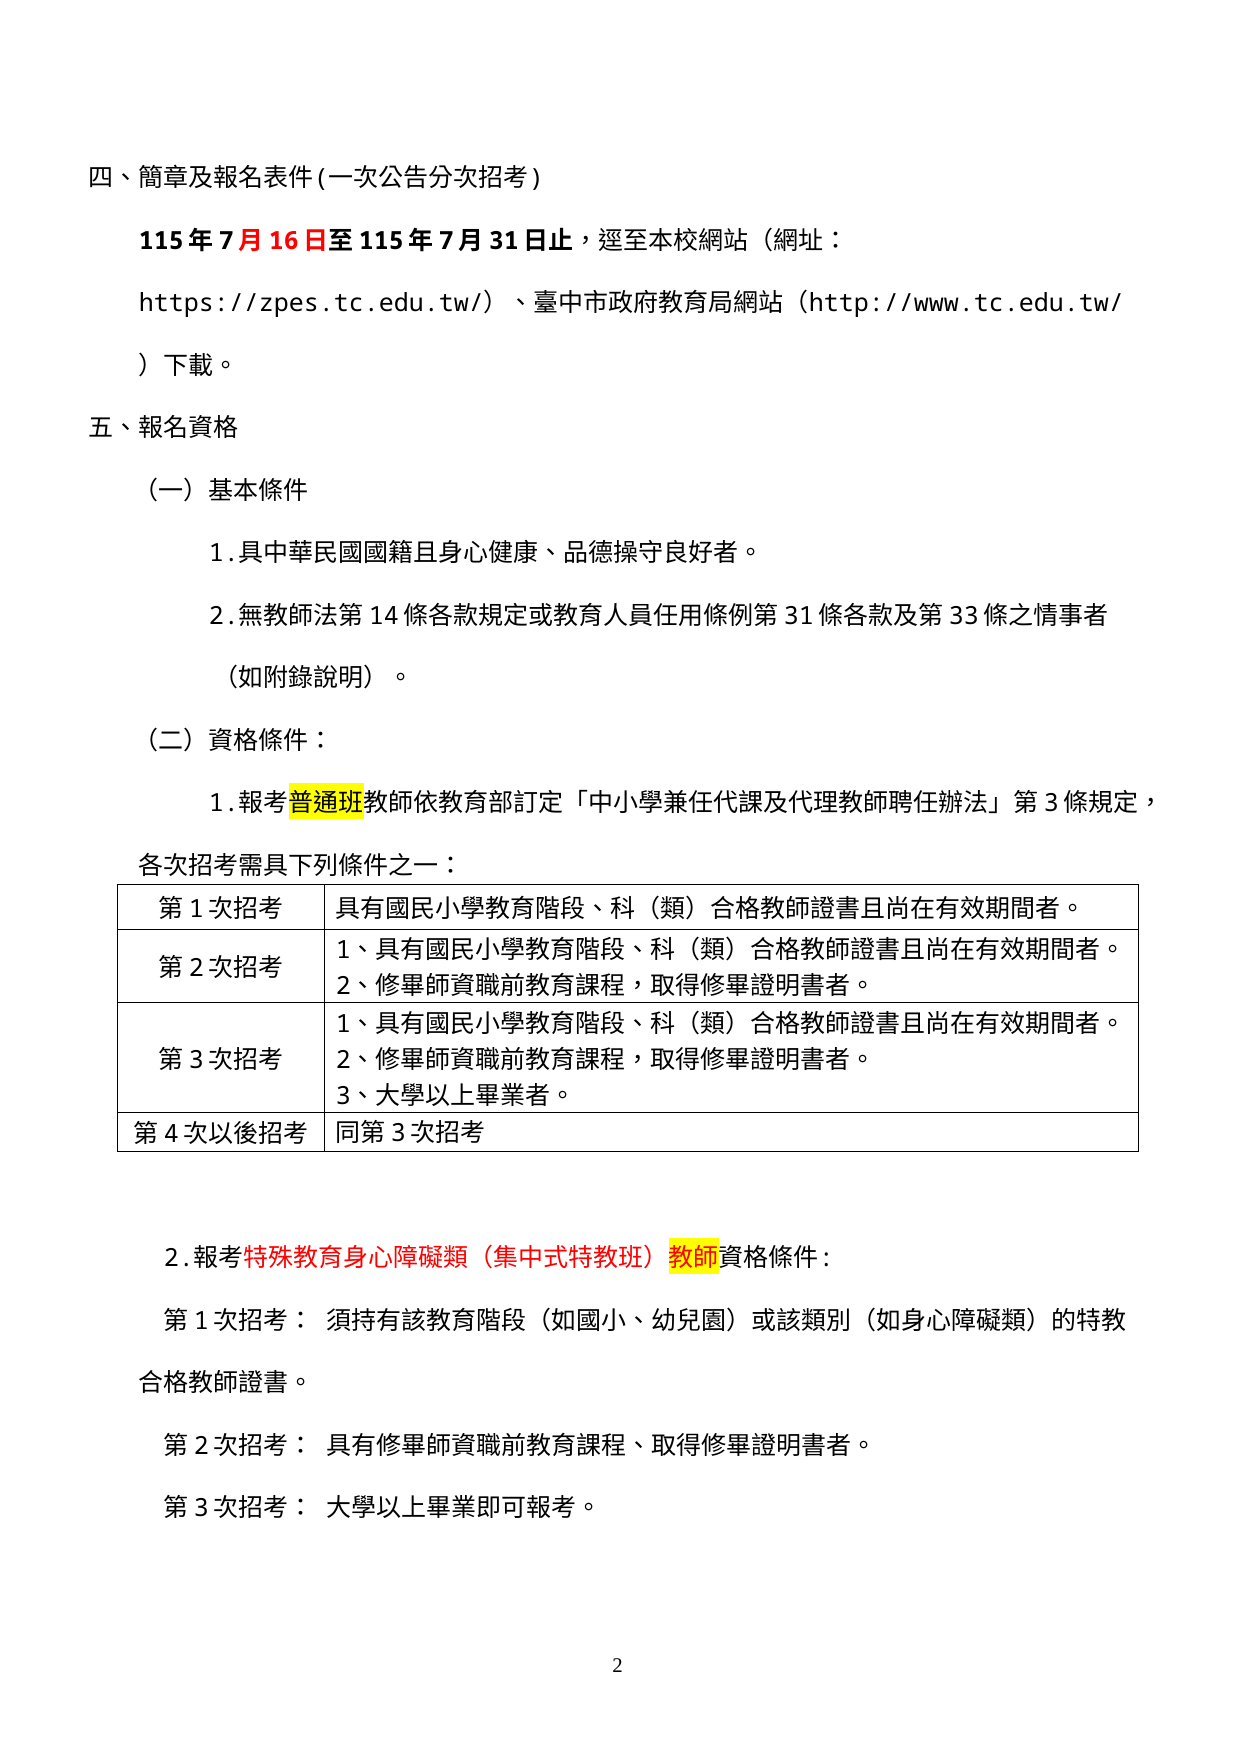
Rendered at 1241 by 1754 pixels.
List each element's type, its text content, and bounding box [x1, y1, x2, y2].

text 第2次招考： 具有修畢師資職前教育課程、取得修畢證明書者。 [89, 1402, 1146, 1464]
text （一）基本條件 [89, 447, 1146, 509]
text 2.報考特殊教育身心障礙類（集中式特教班）教師資格條件: [89, 1214, 1146, 1277]
table_cell 1、具有國民小學教育階段、科（類）合格教師證書且尚在有效期間者。 2、修畢師資職前教育課程，取得修畢證明書者。 3、大學以上畢業者。 [325, 1003, 1138, 1112]
table_cell 同第3次招考 [325, 1113, 1138, 1151]
table_cell 1、具有國民小學教育階段、科（類）合格教師證書且尚在有效期間者。 2、修畢師資職前教育課程，取得修畢證明書者。 [325, 930, 1138, 1002]
text 第3次招考： 大學以上畢業即可報考。 [89, 1464, 1146, 1527]
text 第1次招考： 須持有該教育階段（如國小、幼兒園）或該類別（如身心障礙類）的特教合格教師證書。 [89, 1277, 1146, 1402]
text 五、報名資格 [89, 384, 1146, 447]
text （二）資格條件： [89, 697, 1146, 759]
text 2.無教師法第14條各款規定或教育人員任用條例第31條各款及第33條之情事者（如附錄說明）。 [89, 572, 1146, 697]
text 四、簡章及報名表件(一次公告分次招考) 115年7月16日至115年7月31日止，逕至本校網站（網址： https://zpes.tc.edu.tw/）、臺中市政府教育局網站（http://www.tc.edu.tw/）下載。 [89, 134, 1146, 384]
text 1.報考普通班教師依教育部訂定「中小學兼任代課及代理教師聘任辦法」第3條規定，各次招考需具下列條件之一： [89, 759, 1146, 884]
table_cell 第3次招考 [118, 1003, 324, 1112]
table_header 具有國民小學教育階段、科（類）合格教師證書且尚在有效期間者。 [325, 885, 1138, 928]
table_header 第1次招考 [118, 885, 324, 928]
text 1.具中華民國國籍且身心健康、品德操守良好者。 [89, 509, 1146, 572]
table_cell 第4次以後招考 [118, 1113, 324, 1151]
table_cell 第2次招考 [118, 930, 324, 1002]
